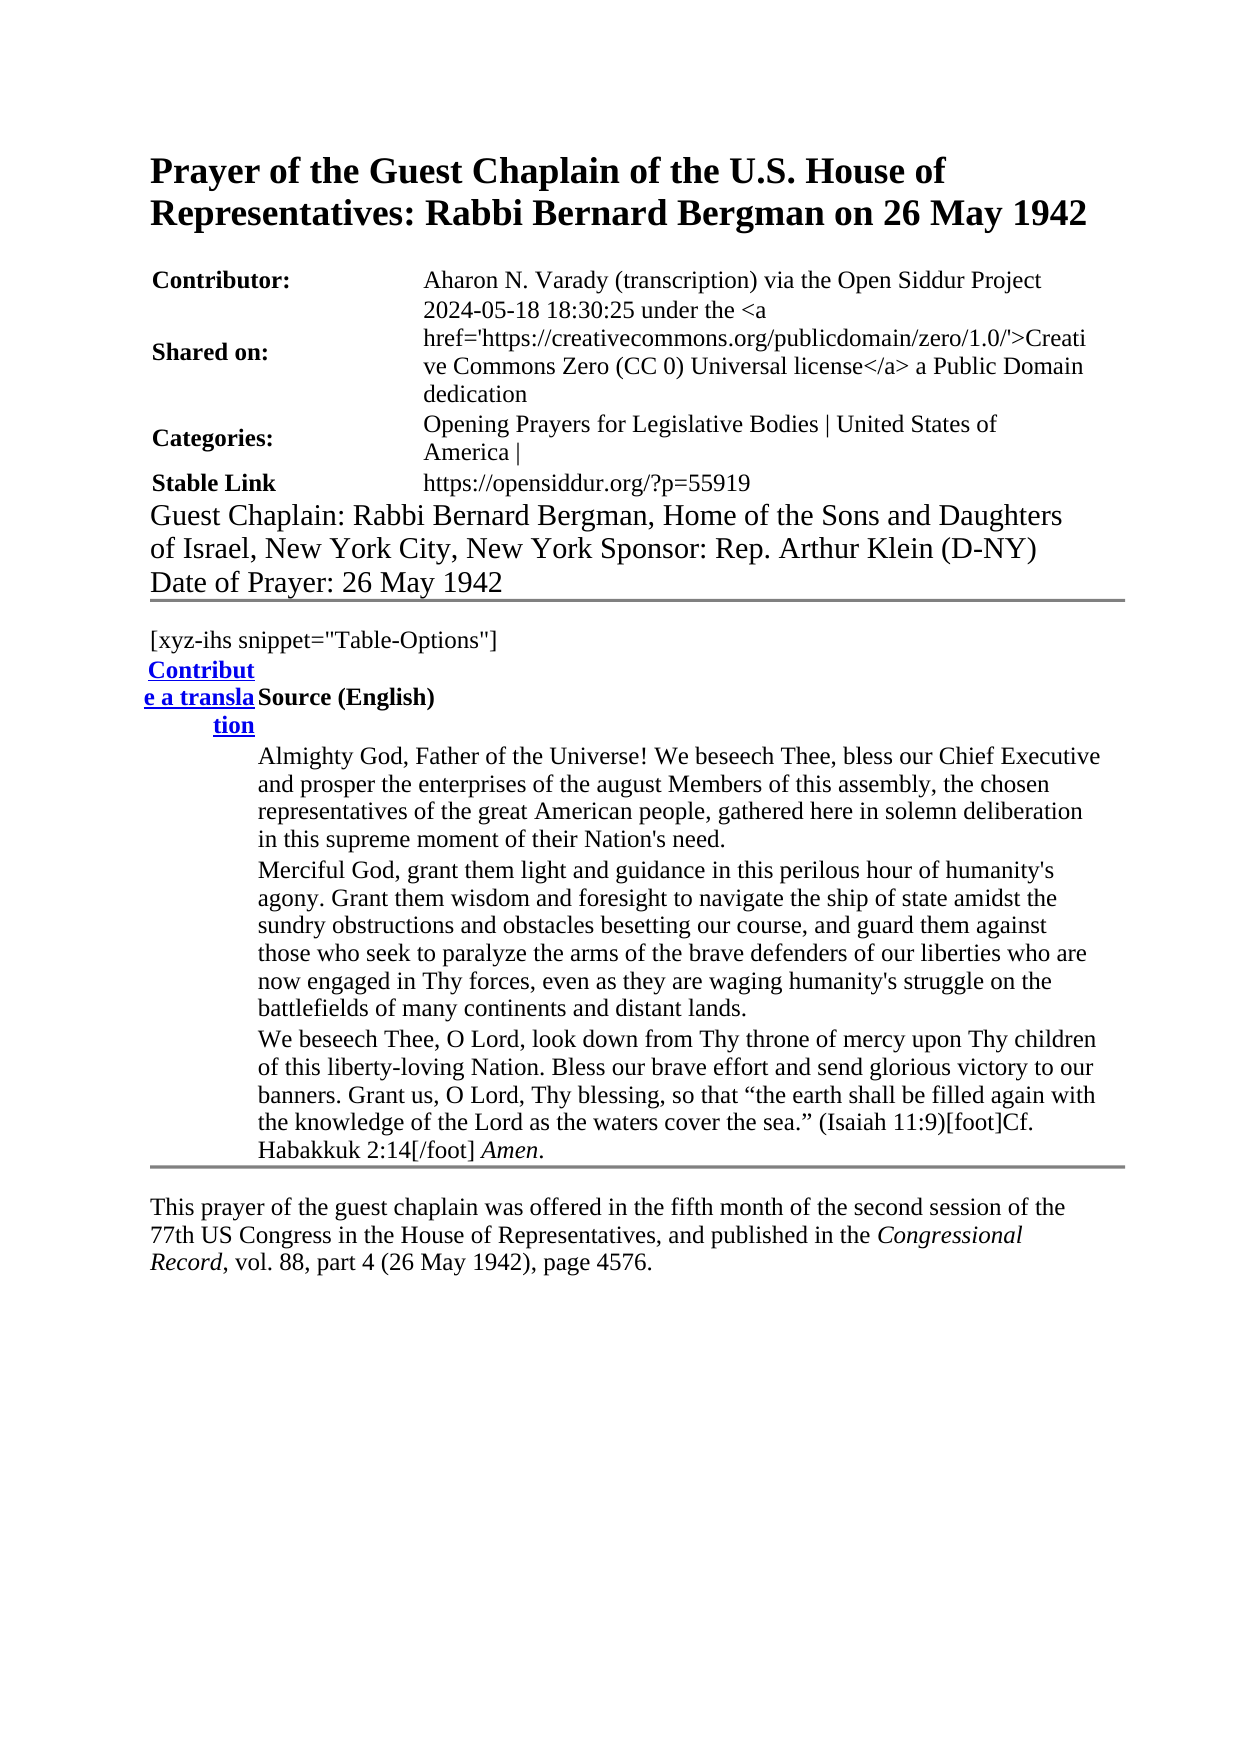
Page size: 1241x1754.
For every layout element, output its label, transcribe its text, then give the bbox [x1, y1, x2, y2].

table_cell [135, 1024, 256, 1165]
table_header Contribute a translation [135, 654, 256, 740]
table_cell We beseech Thee, O Lord, look down from Thy throne of mercy upon Thy children of this liberty-loving Nation. Bless our brave effort and send glorious victory to our banners. Grant us, O Lord, Thy blessing, so that “the earth shall be filled again with the knowledge of the Lord as the waters cover the sea.” (Isaiah 11:9)[foot]Cf. Habakkuk 2:14[/foot] Amen. [256, 1024, 1105, 1165]
table_cell Almighty God, Father of the Universe! We beseech Thee, bless our Chief Executive and prosper the enterprises of the august Members of this assembly, the chosen representatives of the great American people, gathered here in solemn deliberation in this supreme moment of their Nation's need. [256, 740, 1105, 854]
table_cell Merciful God, grant them light and guidance in this perilous hour of humanity's agony. Grant them wisdom and foresight to navigate the ship of state amidst the sundry obstructions and obstacles besetting our course, and guard them against those who seek to paralyze the arms of the brave defenders of our liberties who are now engaged in Thy forces, even as they are waging humanity's struggle on the battlefields of many continents and distant lands. [256, 854, 1105, 1024]
text This prayer of the guest chaplain was offered in the fifth month of the second session of the 77th US Congress in the House of Representatives, and published in the Congressional Record, vol. 88, part 4 (26 May 1942), page 4576. [150, 1193, 1090, 1276]
table_cell 2024-05-18 18:30:25 under the <a href='https://creativecommons.org/publicdomain/zero/1.0/'>Creative Commons Zero (CC 0) Universal license</a> a Public Domain dedication [421, 295, 1090, 409]
table_header Aharon N. Varady (transcription) via the Open Siddur Project [421, 264, 1090, 295]
table_header Contributor: [150, 264, 421, 295]
table_cell [135, 740, 256, 854]
text [xyz-ihs snippet="Table-Options"] [150, 626, 1090, 654]
table_cell Shared on: [150, 295, 421, 409]
table_header Source (English) [256, 654, 1105, 740]
text Guest Chaplain: Rabbi Bernard Bergman, Home of the Sons and Daughters of Israel, New York City, New York Sponsor: Rep. Arthur Klein (D-NY) Date of Prayer: 26 May 1942 [150, 498, 1090, 598]
table_cell https://opensiddur.org/?p=55919 [421, 468, 1090, 498]
table_cell [135, 854, 256, 1024]
table_cell Opening Prayers for Legislative Bodies | United States of America | [421, 409, 1090, 468]
subtitle Prayer of the Guest Chaplain of the U.S. House of Representatives: Rabbi Bernard Bergman on 26 May 1942 [150, 150, 1090, 233]
table_cell Stable Link [150, 468, 421, 498]
table_cell Categories: [150, 409, 421, 468]
